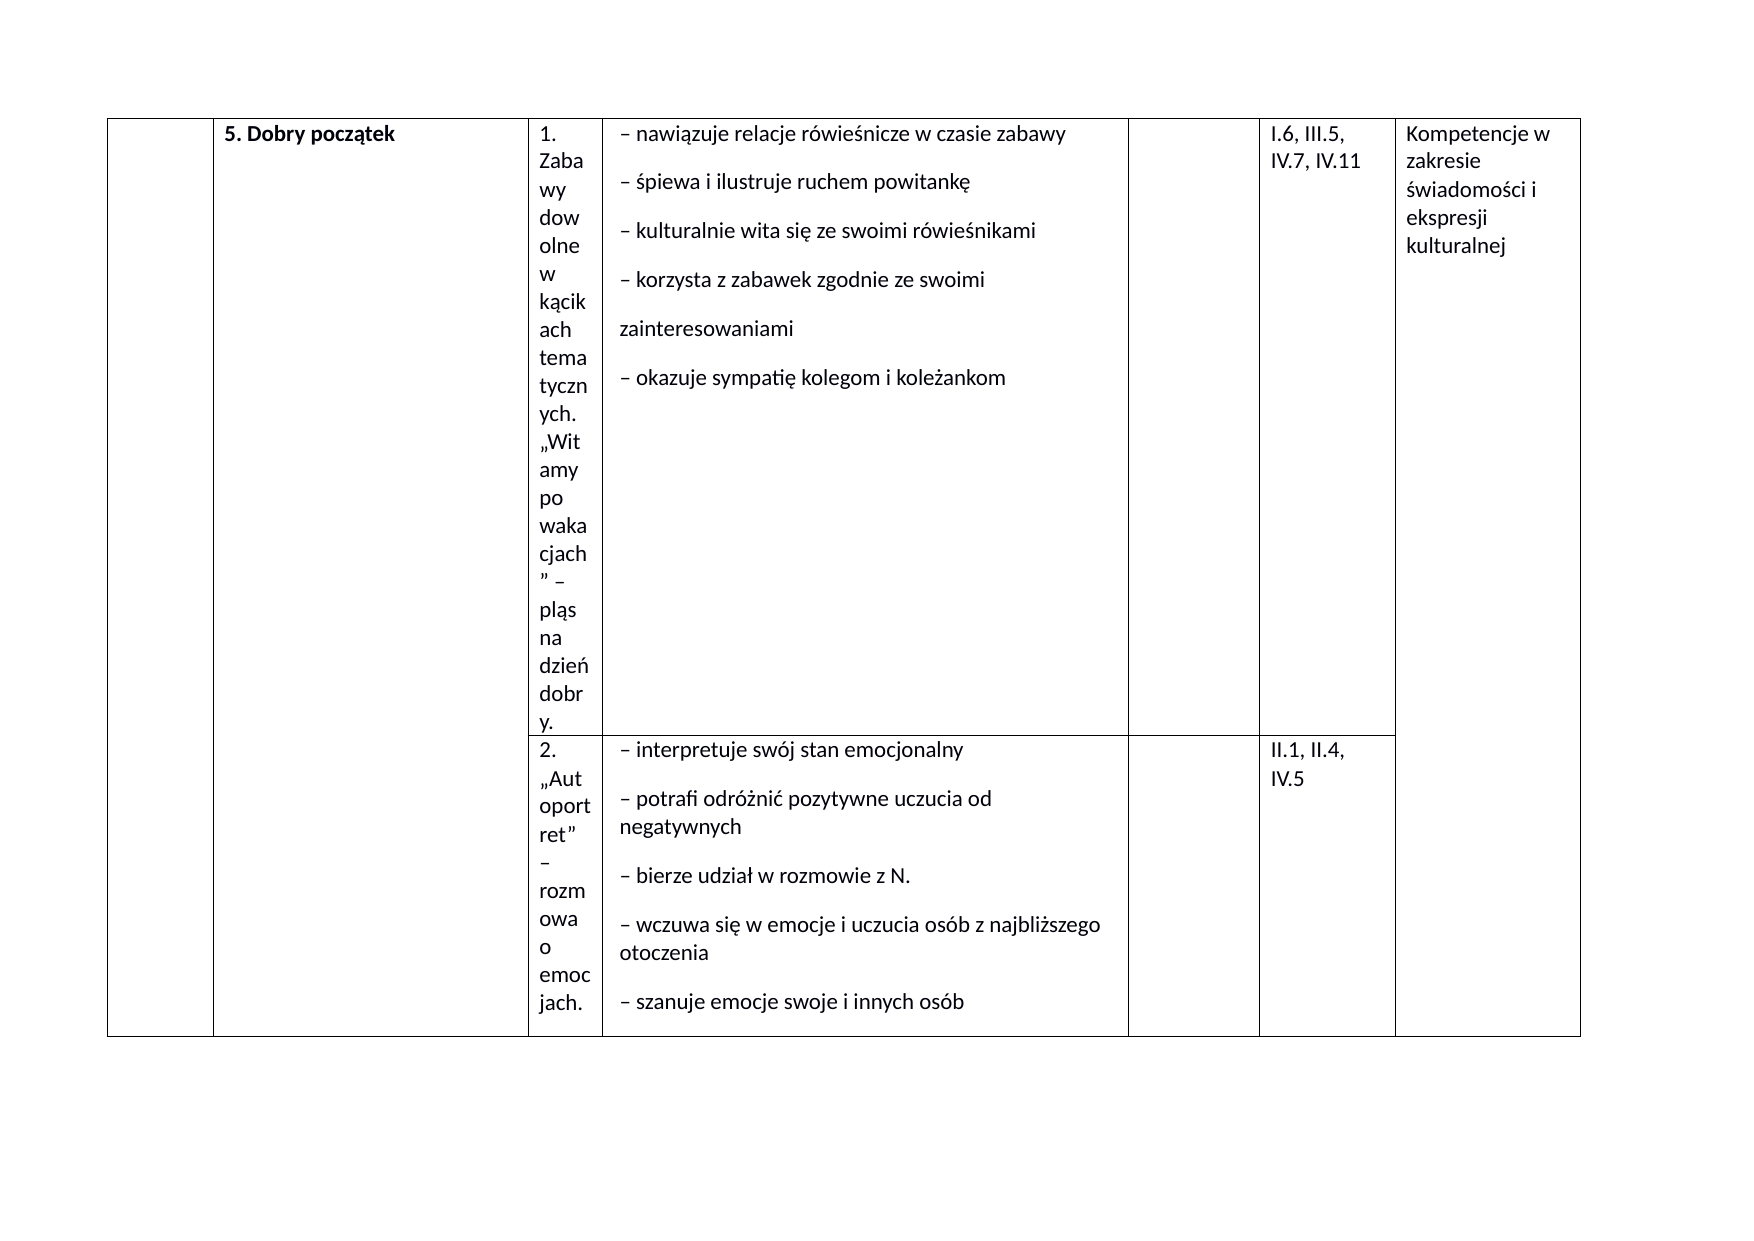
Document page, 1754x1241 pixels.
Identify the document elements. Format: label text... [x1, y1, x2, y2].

table_cell – nawiązuje relacje rówieśnicze w czasie zabawy – śpiewa i ilustruje ruchem powitankę – kulturalnie wita się ze swoimi rówieśnikami – korzysta z zabawek zgodnie ze swoimi zainteresowaniami – okazuje sympatię kolegom i koleżankom [603, 119, 1128, 735]
table_cell 5. Dobry początek [214, 119, 528, 1036]
table_cell II.1, II.4, IV.5 [1260, 736, 1395, 1036]
table_cell [1129, 119, 1259, 735]
table_cell 1. Zabawy dowolne w kącikach tematycznych. „Witamy po wakacjach” – pląs na dzień dobry. [529, 119, 602, 735]
table_cell 2. „Autoportret” – rozmowa o emocjach. [529, 736, 602, 1036]
table_cell [1129, 736, 1259, 1036]
table_cell – interpretuje swój stan emocjonalny – potrafi odróżnić pozytywne uczucia od negatywnych – bierze udział w rozmowie z N. – wczuwa się w emocje i uczucia osób z najbliższego otoczenia – szanuje emocje swoje i innych osób [603, 736, 1128, 1036]
table_cell Kompetencje w zakresie świadomości i ekspresji kulturalnej [1396, 119, 1580, 1036]
table_cell I.6, III.5, IV.7, IV.11 [1260, 119, 1395, 735]
table_cell [108, 119, 213, 1036]
